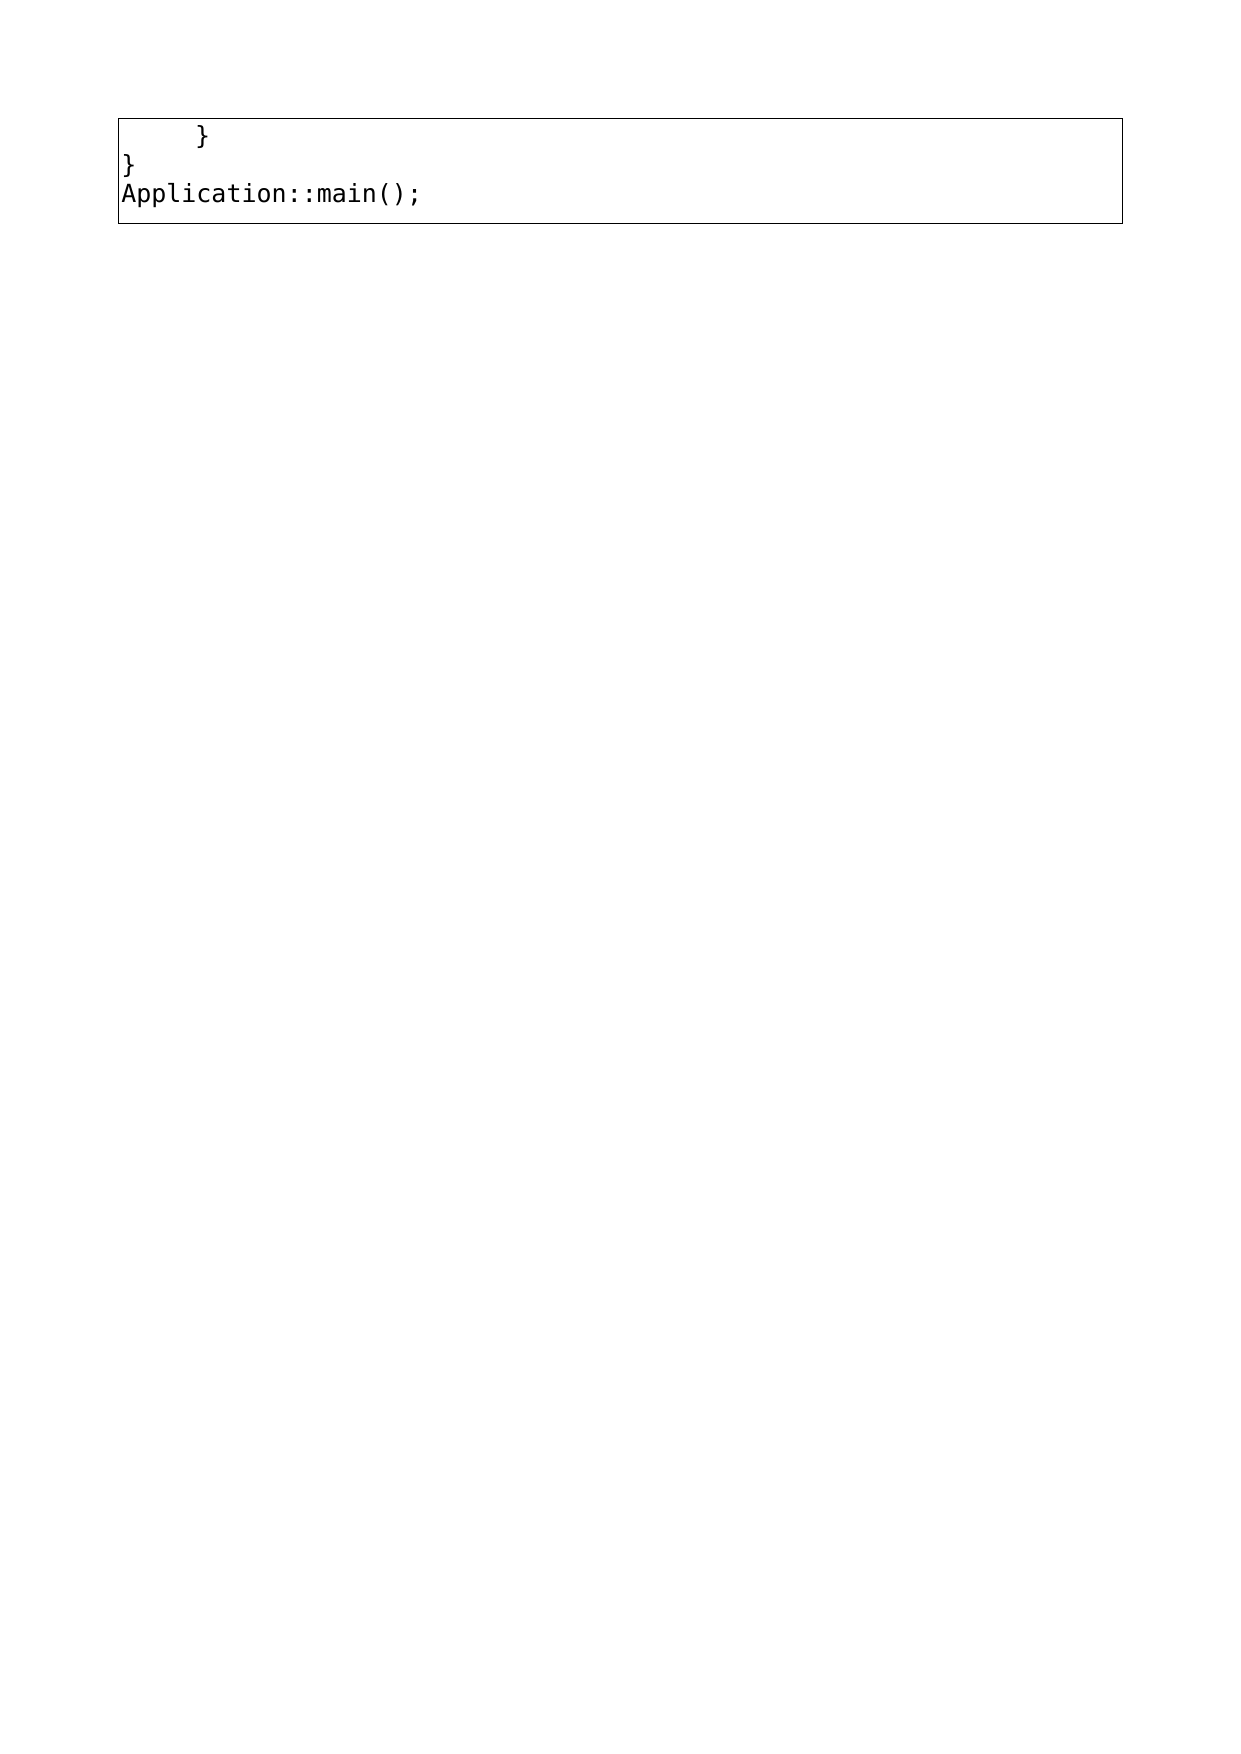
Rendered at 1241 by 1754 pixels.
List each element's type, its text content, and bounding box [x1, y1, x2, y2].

table_header } } Application::main(); [119, 119, 1122, 223]
